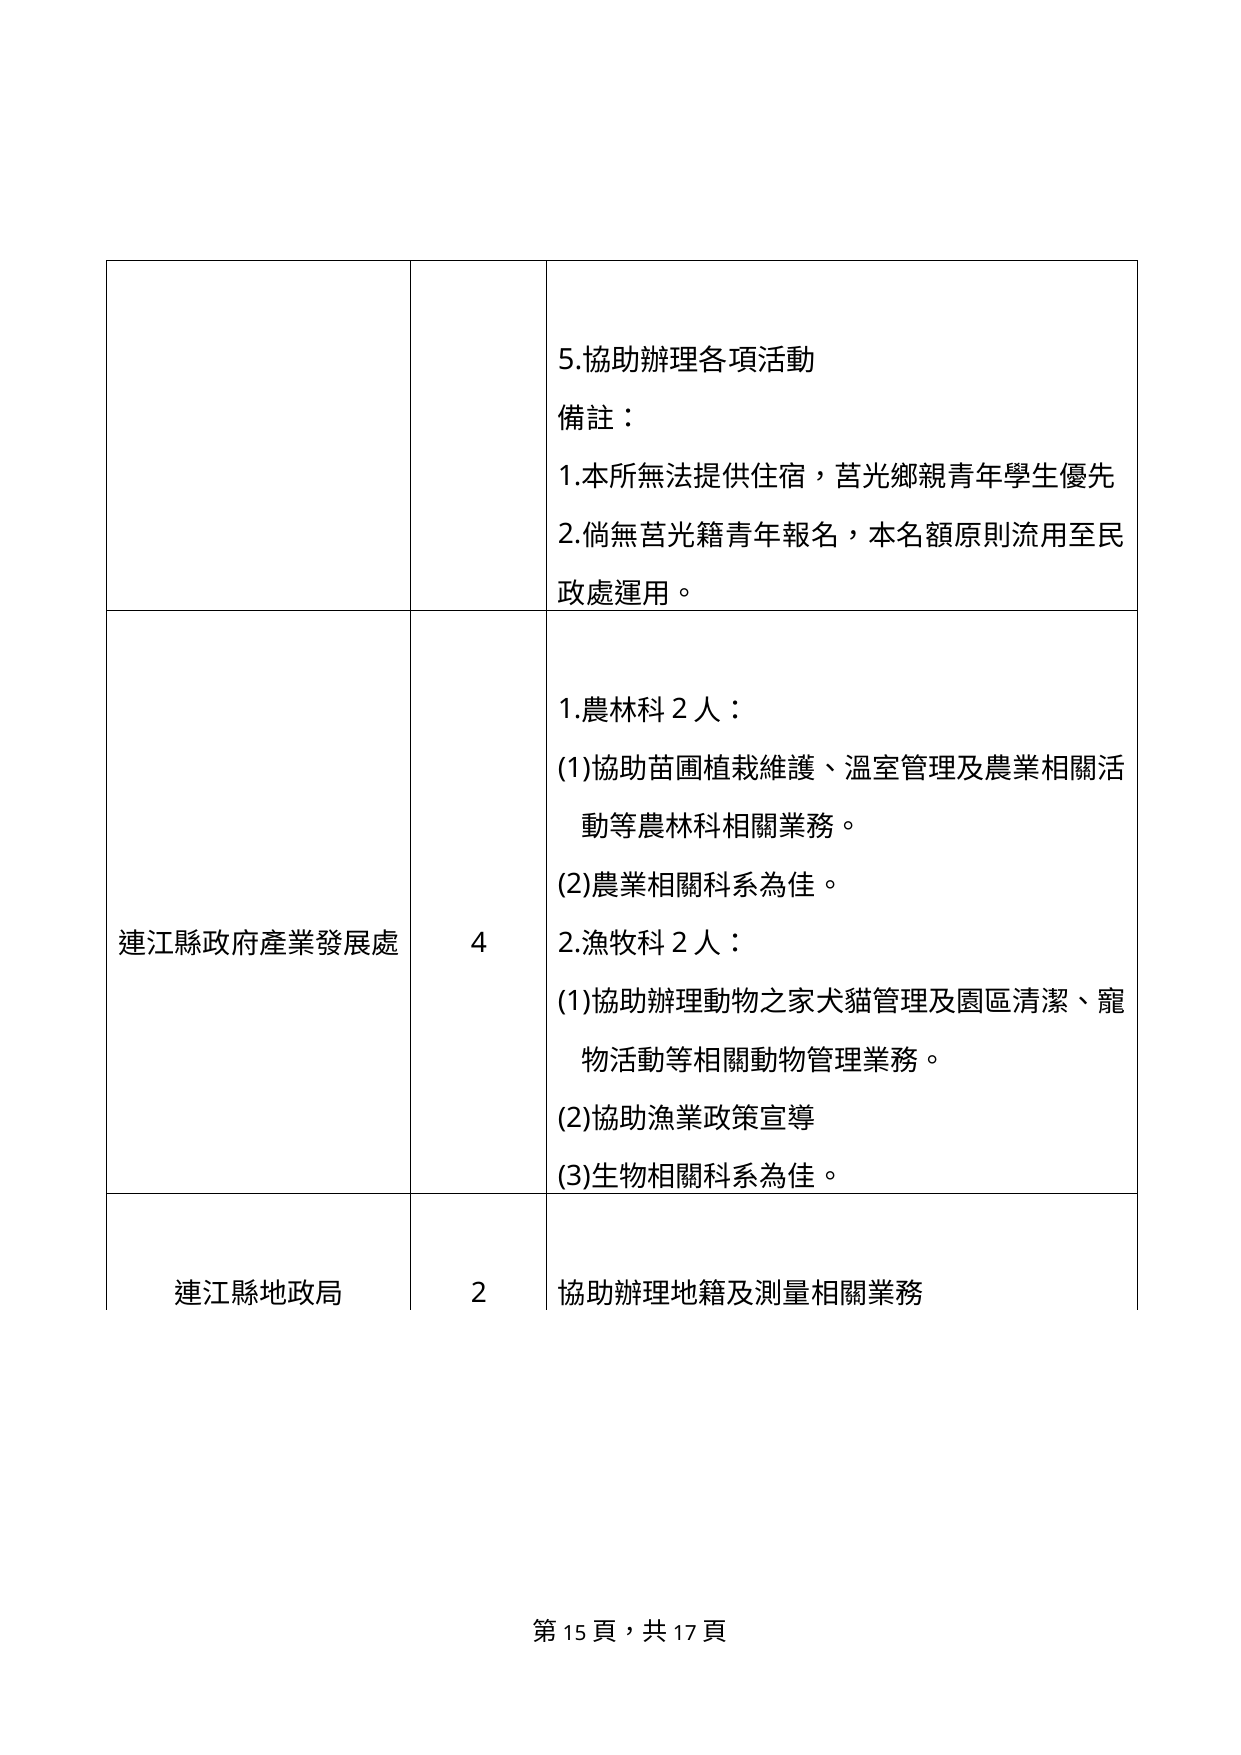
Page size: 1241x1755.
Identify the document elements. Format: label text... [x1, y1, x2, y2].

table_cell [107, 261, 410, 610]
table_cell 1.農林科2人： (1)協助苗圃植栽維護、溫室管理及農業相關活動等農林科相關業務。 (2)農業相關科系為佳。 2.漁牧科2人： (1)協助辦理動物之家犬貓管理及園區清潔、寵物活動等相關動物管理業務。 (2)協助漁業政策宣導 (3)生物相關科系為佳。 [547, 611, 1137, 1193]
table_cell 4 [411, 611, 546, 1193]
table_cell 連江縣地政局 [107, 1194, 410, 1310]
table_cell 連江縣政府產業發展處 [107, 611, 410, 1193]
table_cell 協助辦理地籍及測量相關業務 [547, 1194, 1137, 1310]
table_cell 2 [411, 1194, 546, 1310]
table_cell 協助公文傳遞 簡易文書處理 協助社會福利申辦業務 協助獨居老人關懷、送餐服務 協助辦理各項活動 備註： 1.本所無法提供住宿，莒光鄉親青年學生優先 2.倘無莒光籍青年報名，本名額原則流用至民政處運用。 [547, 261, 1137, 610]
table_cell [411, 261, 546, 610]
